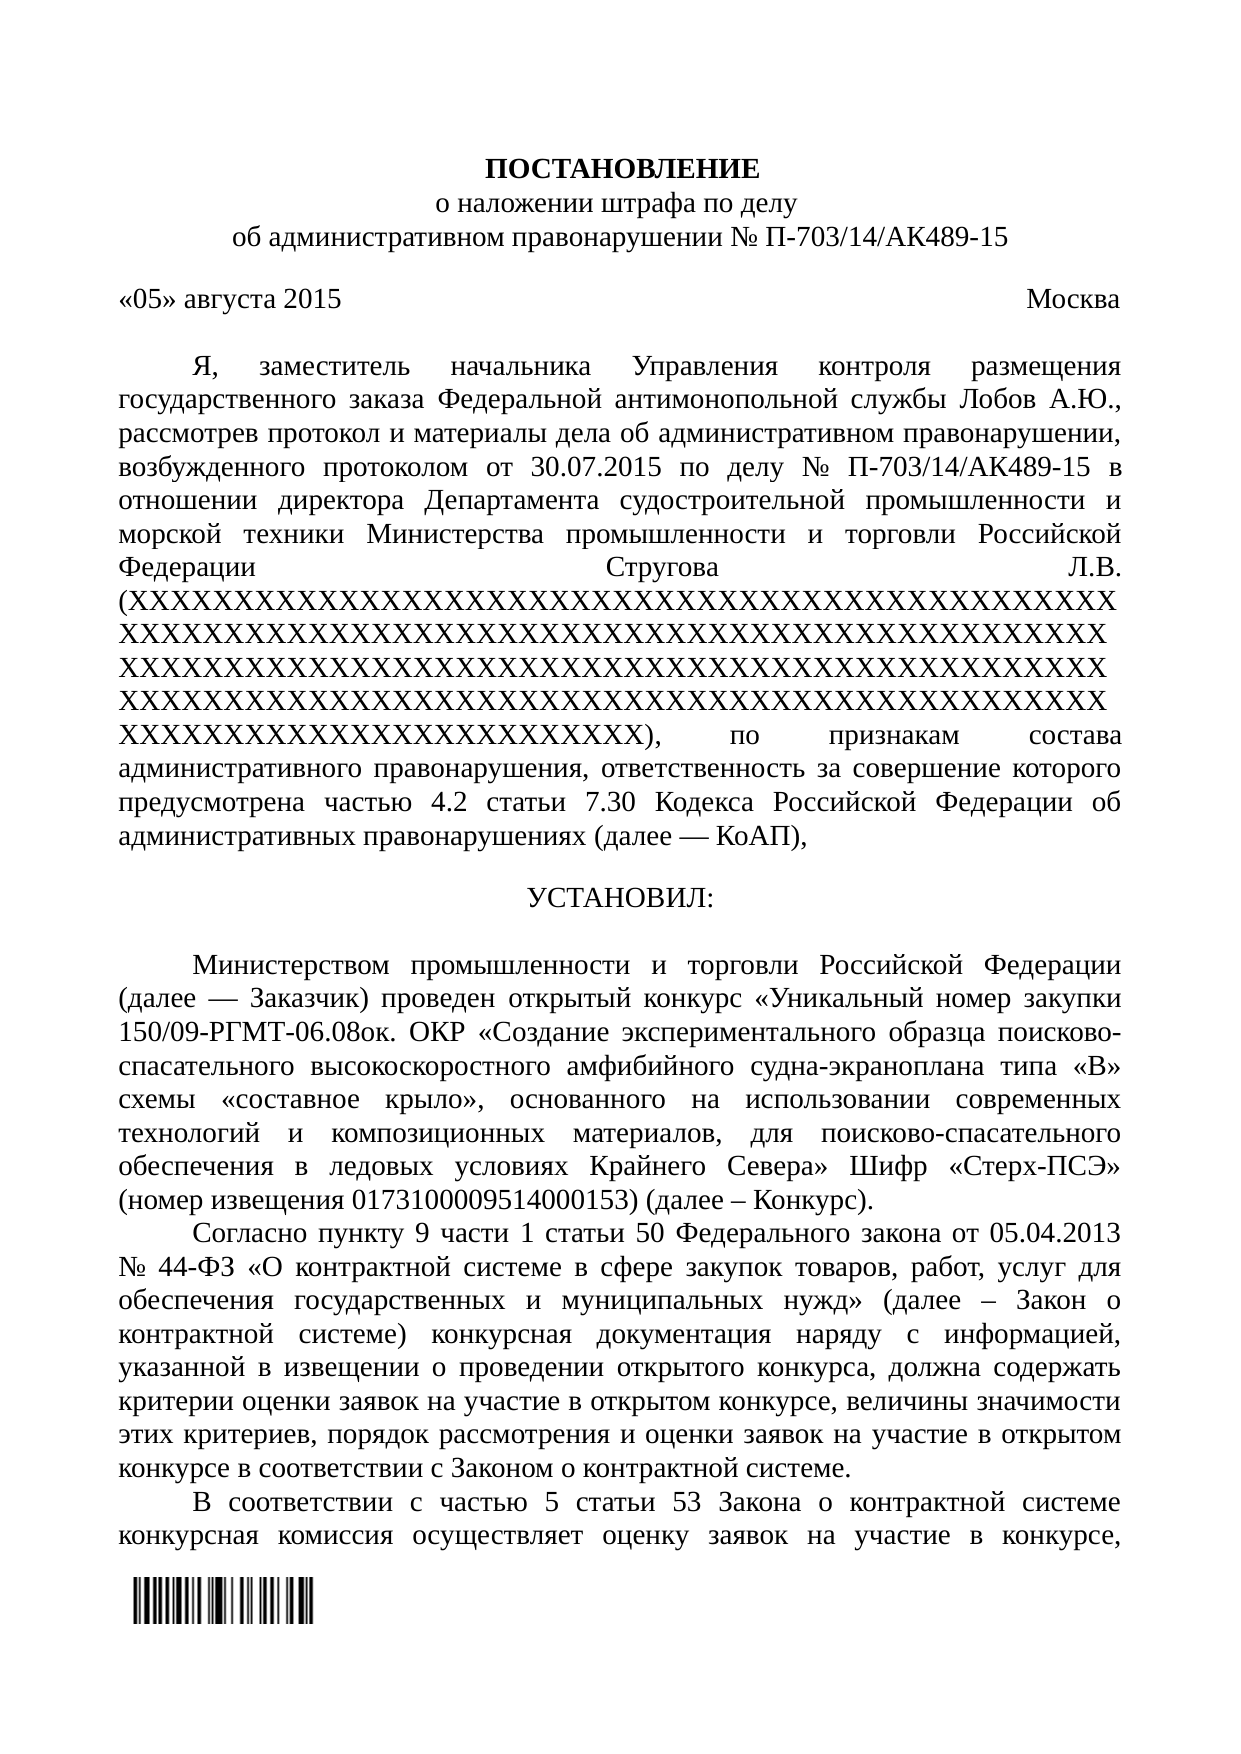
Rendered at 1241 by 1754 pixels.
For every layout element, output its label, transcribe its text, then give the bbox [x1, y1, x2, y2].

text Я, заместитель начальника Управления контроля размещения государственного заказа Федеральной антимонопольной службы Лобов А.Ю., рассмотрев протокол и материалы дела об административном правонарушении, возбужденного протоколом от 30.07.2015 по делу № П-703/14/АК489-15 в отношении директора Департамента судостроительной промышленности и морской техники Министерства промышленности и торговли Российской Федерации Стругова Л.В. (XXXXXXXXXXXXXXXXXXXXXXXXXXXXXXXXXXXXXXXXXXXXXXXXXXXXXXXXXXXXXXXXXXXXXXXXXXXXXXXXXXXXXXXXXXXXXXXXXXXXXXXXXXXXXXXXXXXXXXXXXXXXXXXXXXXXXXXXXXXXXXXXXXXXXXXXXXXXXXXXXXXXXXXXXXXXXXXXXXXXXXXXXXXXXXXXXXXXXXXXXXXXXXXXXXXXX), по признакам состава административного правонарушения, ответственность за совершение которого предусмотрена частью 4.2 статьи 7.30 Кодекса Российской Федерации об административных правонарушениях (далее — КоАП), [118, 348, 1122, 851]
text Согласно пункту 9 части 1 статьи 50 Федерального закона от 05.04.2013 № 44-ФЗ «О контрактной системе в сфере закупок товаров, работ, услуг для обеспечения государственных и муниципальных нужд» (далее – Закон о контрактной системе) конкурсная документация наряду с информацией, указанной в извещении о проведении открытого конкурса, должна содержать критерии оценки заявок на участие в открытом конкурсе, величины значимости этих критериев, порядок рассмотрения и оценки заявок на участие в открытом конкурсе в соответствии с Законом о контрактной системе. [118, 1215, 1122, 1484]
text В соответствии с частью 5 статьи 53 Закона о контрактной системе конкурсная комиссия осуществляет оценку заявок на участие в конкурсе, [118, 1484, 1122, 1551]
picture [118, 1577, 331, 1624]
text ПОСТАНОВЛЕНИЕ [117, 152, 1078, 185]
text «05» августа 2015 Москва [118, 281, 1122, 314]
text УСТАНОВИЛ: [118, 880, 1122, 913]
text о наложении штрафа по делу [118, 185, 1122, 219]
text Министерством промышленности и торговли Российской Федерации (далее — Заказчик) проведен открытый конкурс «Уникальный номер закупки 150/09-РГМТ-06.08ок. ОКР «Создание экспериментального образца поисково-спасательного высокоскоростного амфибийного судна-экраноплана типа «В» схемы «составное крыло», основанного на использовании современных технологий и композиционных материалов, для поисково-спасательного обеспечения в ледовых условиях Крайнего Севера» Шифр «Стерх-ПСЭ» (номер извещения 0173100009514000153) (далее – Конкурс). [118, 947, 1122, 1215]
text об административном правонарушении № П-703/14/АК489-15 [118, 219, 1122, 252]
